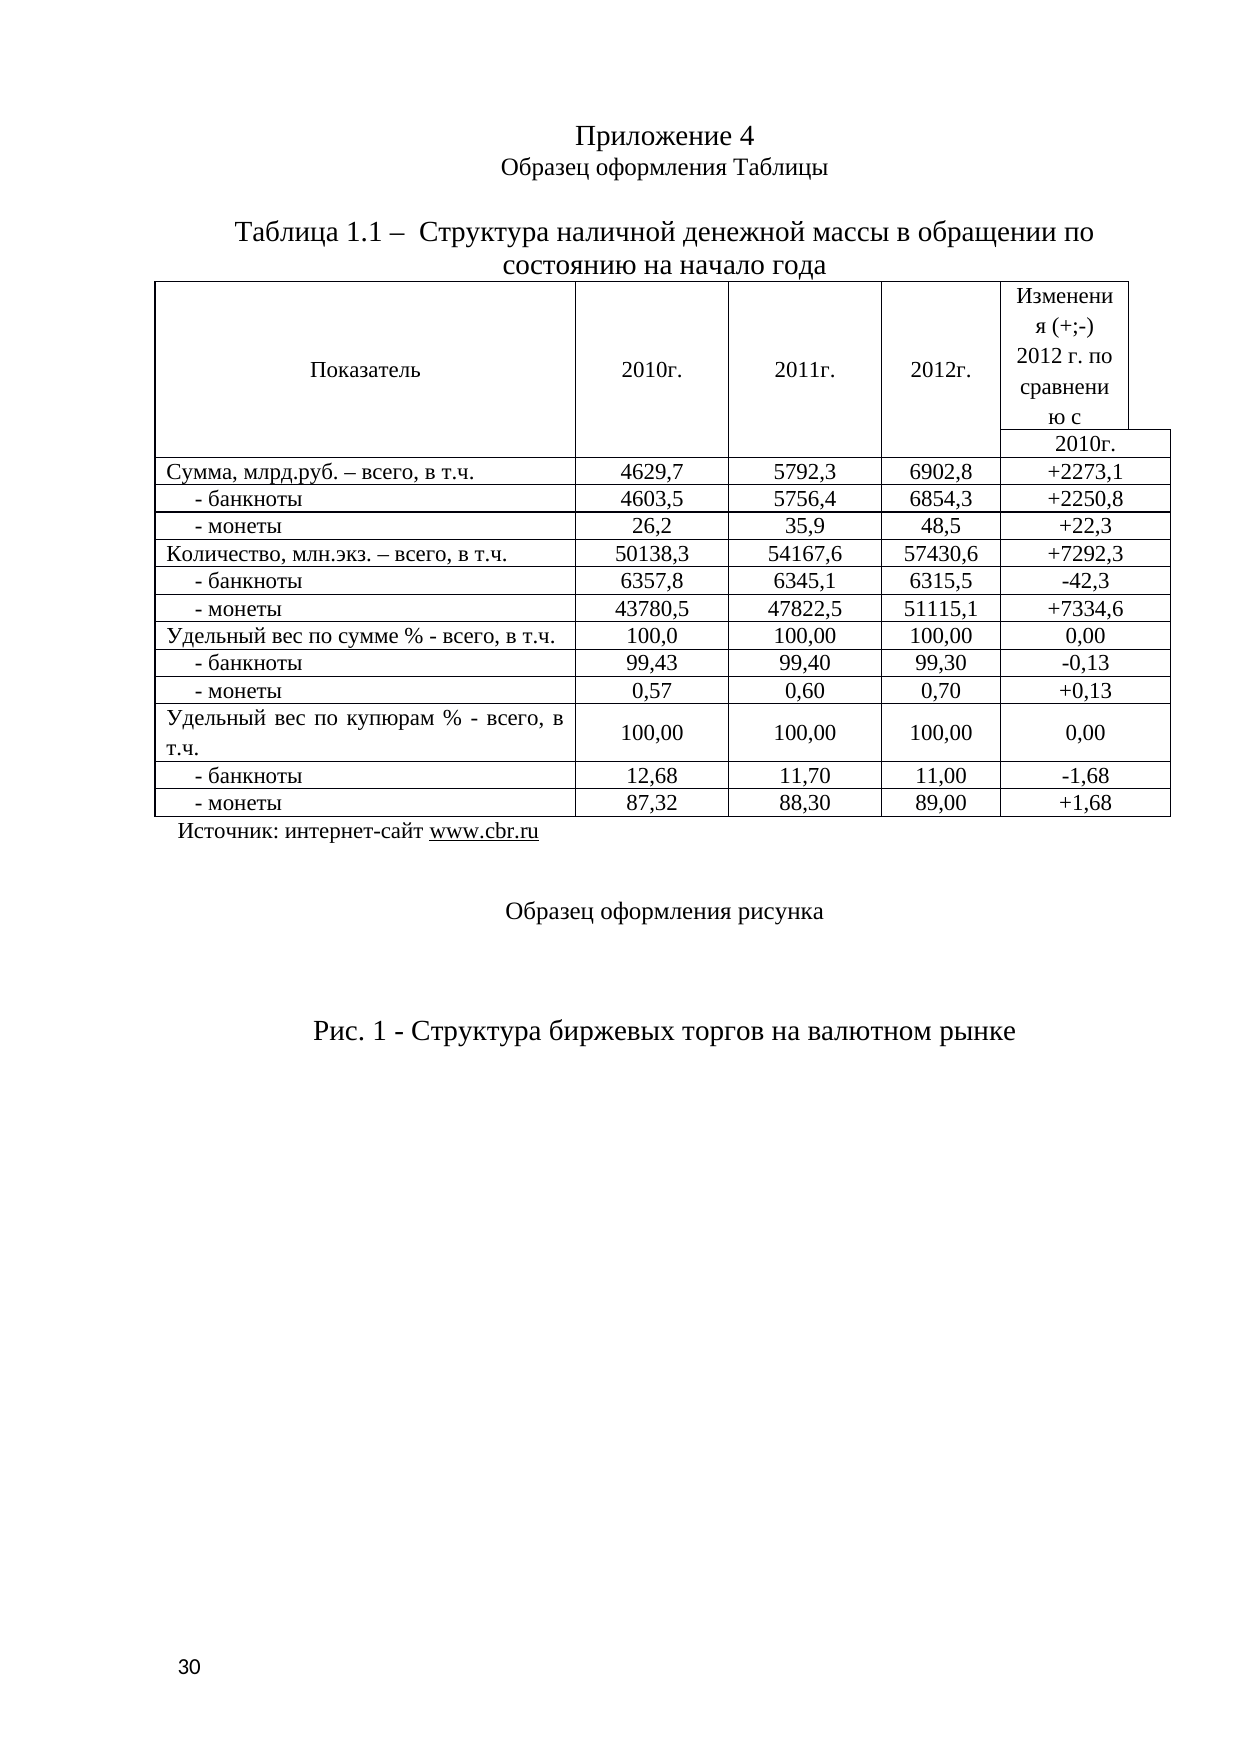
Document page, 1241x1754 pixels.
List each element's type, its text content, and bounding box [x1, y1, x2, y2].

table_cell 6902,8 [882, 458, 1000, 484]
text Таблица 1.1 – Структура наличной денежной массы в обращении по состоянию на начало года [177, 214, 1152, 281]
table_cell Удельный вес по сумме % - всего, в т.ч. [156, 622, 575, 648]
table_cell 43780,5 [576, 595, 728, 621]
table_cell +7334,6 [1001, 595, 1170, 621]
table_cell -42,3 [1001, 567, 1170, 594]
table_cell 0,00 [1001, 704, 1170, 761]
table_cell 0,70 [882, 677, 1000, 703]
table_cell - банкноты [156, 485, 575, 511]
table_cell - монеты [156, 789, 575, 816]
table_header Показатель [156, 282, 575, 457]
table_header [1129, 281, 1170, 429]
table_cell 99,40 [729, 650, 881, 676]
table_cell 100,00 [729, 704, 881, 761]
table_cell 6315,5 [882, 567, 1000, 594]
text Источник: интернет-сайт www.cbr.ru [177, 817, 1152, 843]
table_cell 47822,5 [729, 595, 881, 621]
table_cell - банкноты [156, 567, 575, 594]
table_cell 5792,3 [729, 458, 881, 484]
table_cell 50138,3 [576, 540, 728, 566]
table_cell +1,68 [1001, 789, 1170, 816]
table_cell - монеты [156, 513, 575, 539]
table_cell 100,0 [576, 622, 728, 648]
table_cell 87,32 [576, 789, 728, 816]
table_cell 100,00 [882, 622, 1000, 648]
table_cell 4629,7 [576, 458, 728, 484]
table_cell 54167,6 [729, 540, 881, 566]
table_cell 0,57 [576, 677, 728, 703]
table_cell - банкноты [156, 762, 575, 788]
table_cell 6357,8 [576, 567, 728, 594]
table_header Изменения (+;-) 2012 г. по сравнению с [1001, 282, 1128, 429]
text Приложение 4 [177, 118, 1152, 152]
table_cell 88,30 [729, 789, 881, 816]
table_cell 11,70 [729, 762, 881, 788]
table_cell -1,68 [1001, 762, 1170, 788]
table_cell 12,68 [576, 762, 728, 788]
text Образец оформления рисунка [177, 896, 1152, 925]
table_cell 100,00 [882, 704, 1000, 761]
table_cell 57430,6 [882, 540, 1000, 566]
table_cell 48,5 [882, 513, 1000, 539]
table_cell Удельный вес по купюрам % - всего, в т.ч. [156, 704, 575, 761]
table_header 2010г. [576, 282, 728, 457]
text Образец оформления Таблицы [177, 152, 1152, 180]
table_cell 26,2 [576, 513, 728, 539]
table_cell - банкноты [156, 650, 575, 676]
table_header 2011г. [729, 282, 881, 457]
table_cell 6854,3 [882, 485, 1000, 511]
table_cell Сумма, млрд.руб. – всего, в т.ч. [156, 458, 575, 484]
table_cell +0,13 [1001, 677, 1170, 703]
table_cell 99,43 [576, 650, 728, 676]
table_cell +7292,3 [1001, 540, 1170, 566]
table_cell 0,60 [729, 677, 881, 703]
table_cell 51115,1 [882, 595, 1000, 621]
table_cell 4603,5 [576, 485, 728, 511]
table_cell 0,00 [1001, 622, 1170, 648]
table_cell Количество, млн.экз. – всего, в т.ч. [156, 540, 575, 566]
text Рис. 1 - Структура биржевых торгов на валютном рынке [177, 1013, 1152, 1047]
table_cell -0,13 [1001, 650, 1170, 676]
table_cell 6345,1 [729, 567, 881, 594]
table_header 2012г. [882, 282, 1000, 457]
table_cell 11,00 [882, 762, 1000, 788]
table_cell 5756,4 [729, 485, 881, 511]
table_cell +22,3 [1001, 513, 1170, 539]
table_cell 99,30 [882, 650, 1000, 676]
table_cell - монеты [156, 595, 575, 621]
table_cell 2010г. [1001, 430, 1170, 457]
table_cell 35,9 [729, 513, 881, 539]
table_cell +2250,8 [1001, 485, 1170, 511]
table_cell +2273,1 [1001, 458, 1170, 484]
table_cell 100,00 [576, 704, 728, 761]
table_cell - монеты [156, 677, 575, 703]
table_cell 100,00 [729, 622, 881, 648]
table_cell 89,00 [882, 789, 1000, 816]
